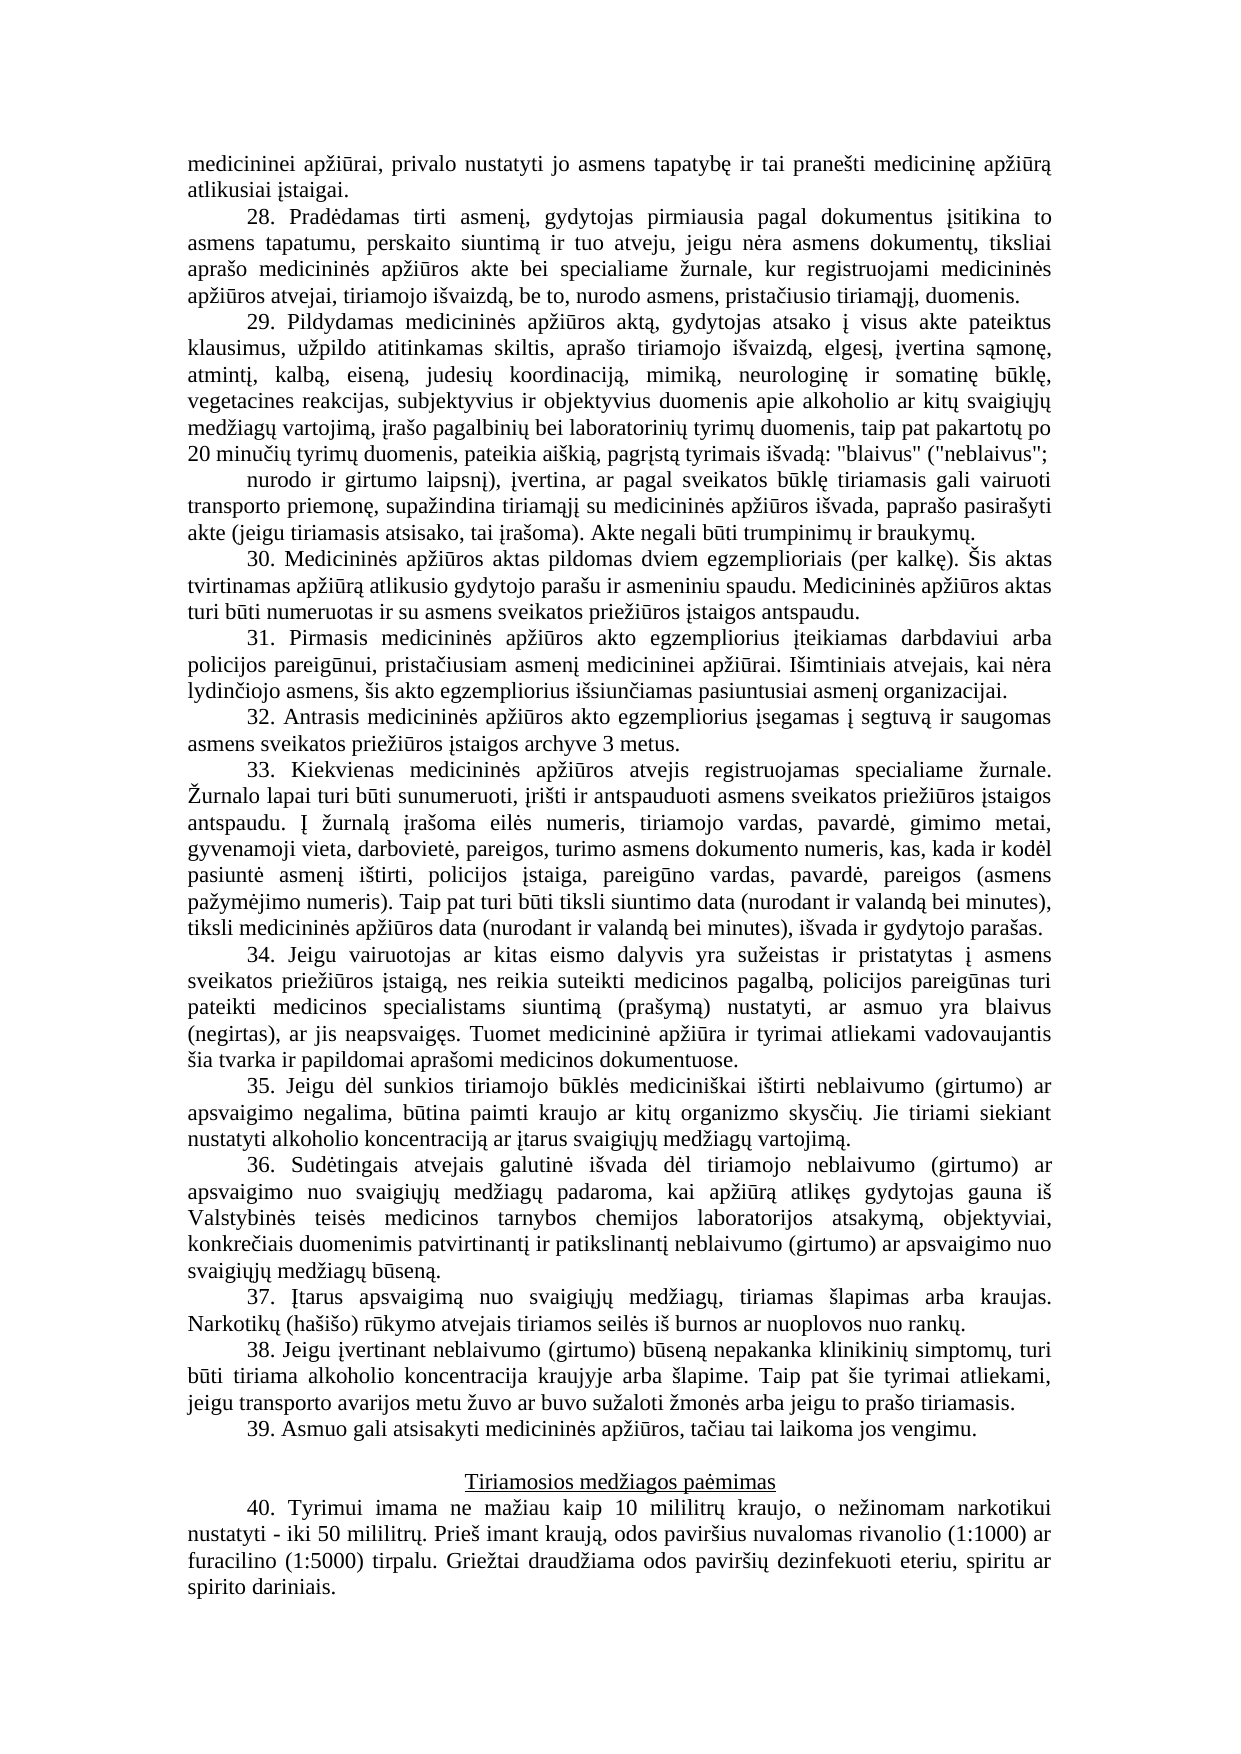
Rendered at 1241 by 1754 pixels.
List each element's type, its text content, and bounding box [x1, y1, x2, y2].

text 32. Antrasis medicininės apžiūros akto egzempliorius įsegamas į segtuvą ir saugomas asmens sveikatos priežiūros įstaigos archyve 3 metus. [187, 703, 1053, 756]
text 28. Pradėdamas tirti asmenį, gydytojas pirmiausia pagal dokumentus įsitikina to asmens tapatumu, perskaito siuntimą ir tuo atveju, jeigu nėra asmens dokumentų, tiksliai aprašo medicininės apžiūros akte bei specialiame žurnale, kur registruojami medicininės apžiūros atvejai, tiriamojo išvaizdą, be to, nurodo asmens, pristačiusio tiriamąjį, duomenis. [187, 203, 1053, 308]
text 39. Asmuo gali atsisakyti medicininės apžiūros, tačiau tai laikoma jos vengimu. [187, 1415, 1053, 1441]
text 38. Jeigu įvertinant neblaivumo (girtumo) būseną nepakanka klinikinių simptomų, turi būti tiriama alkoholio koncentracija kraujyje arba šlapime. Taip pat šie tyrimai atliekami, jeigu transporto avarijos metu žuvo ar buvo sužaloti žmonės arba jeigu to prašo tiriamasis. [187, 1336, 1053, 1415]
text 34. Jeigu vairuotojas ar kitas eismo dalyvis yra sužeistas ir pristatytas į asmens sveikatos priežiūros įstaigą, nes reikia suteikti medicinos pagalbą, policijos pareigūnas turi pateikti medicinos specialistams siuntimą (prašymą) nustatyti, ar asmuo yra blaivus (negirtas), ar jis neapsvaigęs. Tuomet medicininė apžiūra ir tyrimai atliekami vadovaujantis šia tvarka ir papildomai aprašomi medicinos dokumentuose. [187, 941, 1053, 1072]
text 31. Pirmasis medicininės apžiūros akto egzempliorius įteikiamas darbdaviui arba policijos pareigūnui, pristačiusiam asmenį medicininei apžiūrai. Išimtiniais atvejais, kai nėra lydinčiojo asmens, šis akto egzempliorius išsiunčiamas pasiuntusiai asmenį organizacijai. [187, 624, 1053, 703]
text 36. Sudėtingais atvejais galutinė išvada dėl tiriamojo neblaivumo (girtumo) ar apsvaigimo nuo svaigiųjų medžiagų padaroma, kai apžiūrą atlikęs gydytojas gauna iš Valstybinės teisės medicinos tarnybos chemijos laboratorijos atsakymą, objektyviai, konkrečiais duomenimis patvirtinantį ir patikslinantį neblaivumo (girtumo) ar apsvaigimo nuo svaigiųjų medžiagų būseną. [187, 1151, 1053, 1283]
text 37. Įtarus apsvaigimą nuo svaigiųjų medžiagų, tiriamas šlapimas arba kraujas. Narkotikų (hašišo) rūkymo atvejais tiriamos seilės iš burnos ar nuoplovos nuo rankų. [187, 1283, 1053, 1336]
text medicininei apžiūrai, privalo nustatyti jo asmens tapatybę ir tai pranešti medicininę apžiūrą atlikusiai įstaigai. [187, 150, 1053, 203]
text nurodo ir girtumo laipsnį), įvertina, ar pagal sveikatos būklę tiriamasis gali vairuoti transporto priemonę, supažindina tiriamąjį su medicininės apžiūros išvada, paprašo pasirašyti akte (jeigu tiriamasis atsisako, tai įrašoma). Akte negali būti trumpinimų ir braukymų. [187, 466, 1053, 545]
subtitle Tiriamosios medžiagos paėmimas [187, 1468, 1053, 1494]
text 30. Medicininės apžiūros aktas pildomas dviem egzemplioriais (per kalkę). Šis aktas tvirtinamas apžiūrą atlikusio gydytojo parašu ir asmeniniu spaudu. Medicininės apžiūros aktas turi būti numeruotas ir su asmens sveikatos priežiūros įstaigos antspaudu. [187, 545, 1053, 624]
text 29. Pildydamas medicininės apžiūros aktą, gydytojas atsako į visus akte pateiktus klausimus, užpildo atitinkamas skiltis, aprašo tiriamojo išvaizdą, elgesį, įvertina sąmonę, atmintį, kalbą, eiseną, judesių koordinaciją, mimiką, neurologinę ir somatinę būklę, vegetacines reakcijas, subjektyvius ir objektyvius duomenis apie alkoholio ar kitų svaigiųjų medžiagų vartojimą, įrašo pagalbinių bei laboratorinių tyrimų duomenis, taip pat pakartotų po 20 minučių tyrimų duomenis, pateikia aiškią, pagrįstą tyrimais išvadą: "blaivus" ("neblaivus"; [187, 308, 1053, 466]
text 35. Jeigu dėl sunkios tiriamojo būklės mediciniškai ištirti neblaivumo (girtumo) ar apsvaigimo negalima, būtina paimti kraujo ar kitų organizmo skysčių. Jie tiriami siekiant nustatyti alkoholio koncentraciją ar įtarus svaigiųjų medžiagų vartojimą. [187, 1072, 1053, 1151]
text 40. Tyrimui imama ne mažiau kaip 10 mililitrų kraujo, o nežinomam narkotikui nustatyti - iki 50 mililitrų. Prieš imant kraują, odos paviršius nuvalomas rivanolio (1:1000) ar furacilino (1:5000) tirpalu. Griežtai draudžiama odos paviršių dezinfekuoti eteriu, spiritu ar spirito dariniais. [187, 1494, 1053, 1599]
text 33. Kiekvienas medicininės apžiūros atvejis registruojamas specialiame žurnale. Žurnalo lapai turi būti sunumeruoti, įrišti ir antspauduoti asmens sveikatos priežiūros įstaigos antspaudu. Į žurnalą įrašoma eilės numeris, tiriamojo vardas, pavardė, gimimo metai, gyvenamoji vieta, darbovietė, pareigos, turimo asmens dokumento numeris, kas, kada ir kodėl pasiuntė asmenį ištirti, policijos įstaiga, pareigūno vardas, pavardė, pareigos (asmens pažymėjimo numeris). Taip pat turi būti tiksli siuntimo data (nurodant ir valandą bei minutes), tiksli medicininės apžiūros data (nurodant ir valandą bei minutes), išvada ir gydytojo parašas. [187, 756, 1053, 941]
